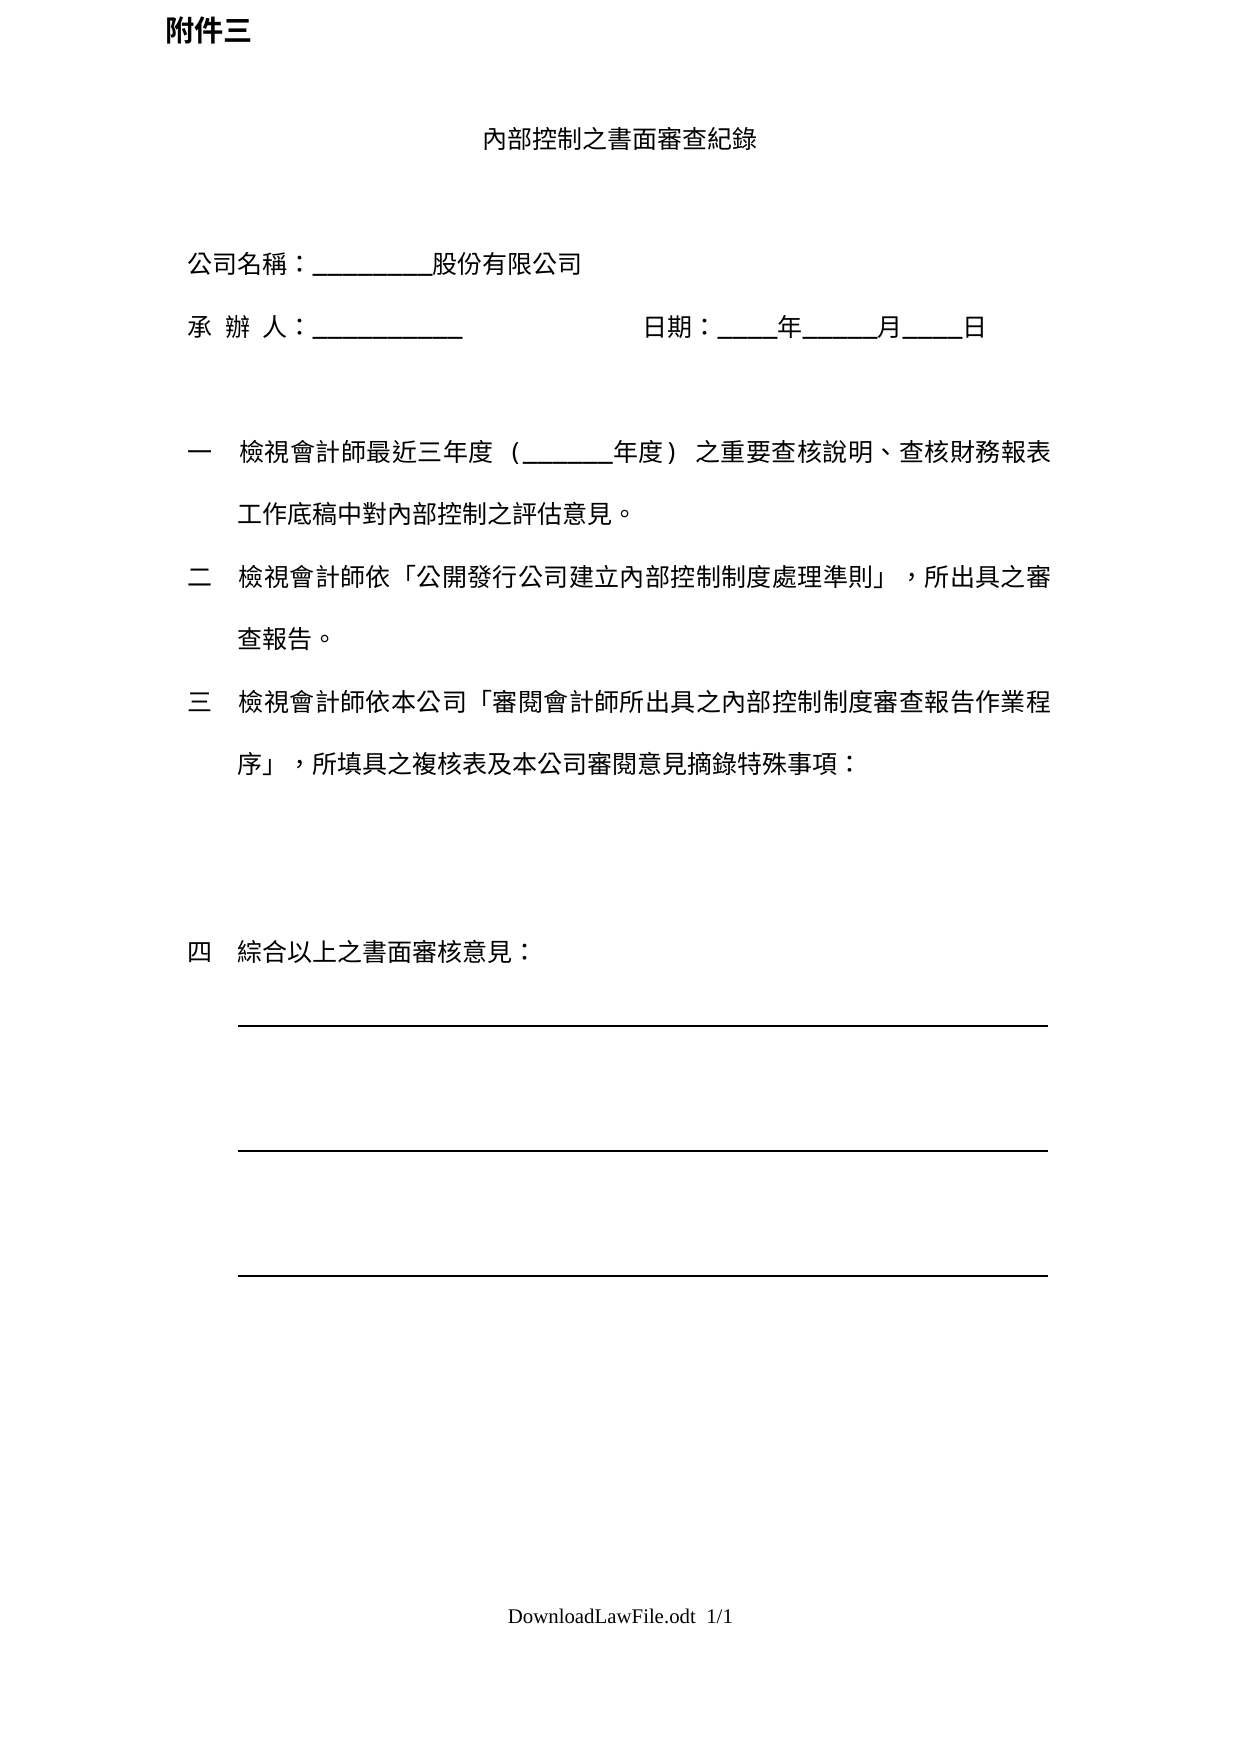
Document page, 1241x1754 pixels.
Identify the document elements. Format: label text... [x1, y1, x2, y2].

text 四 綜合以上之書面審核意見： [187, 909, 1053, 1284]
text [150, 0, 319, 56]
text 公司名稱：________股份有限公司 [187, 221, 1053, 284]
text 附件三 [165, 7, 304, 49]
text 三 檢視會計師依本公司「審閱會計師所出具之內部控制制度審查報告作業程序」，所填具之複核表及本公司審閱意見摘錄特殊事項： [187, 659, 1053, 784]
text 內部控制之書面審查紀錄 [187, 96, 1053, 159]
text 承 辦 人：__________ 日期：____年_____月____日 [187, 284, 1053, 346]
text 一 檢視會計師最近三年度 (______年度) 之重要查核說明、查核財務報表工作底稿中對內部控制之評估意見。 [187, 409, 1053, 534]
text 二 檢視會計師依「公開發行公司建立內部控制制度處理準則」，所出具之審查報告。 [187, 534, 1053, 659]
